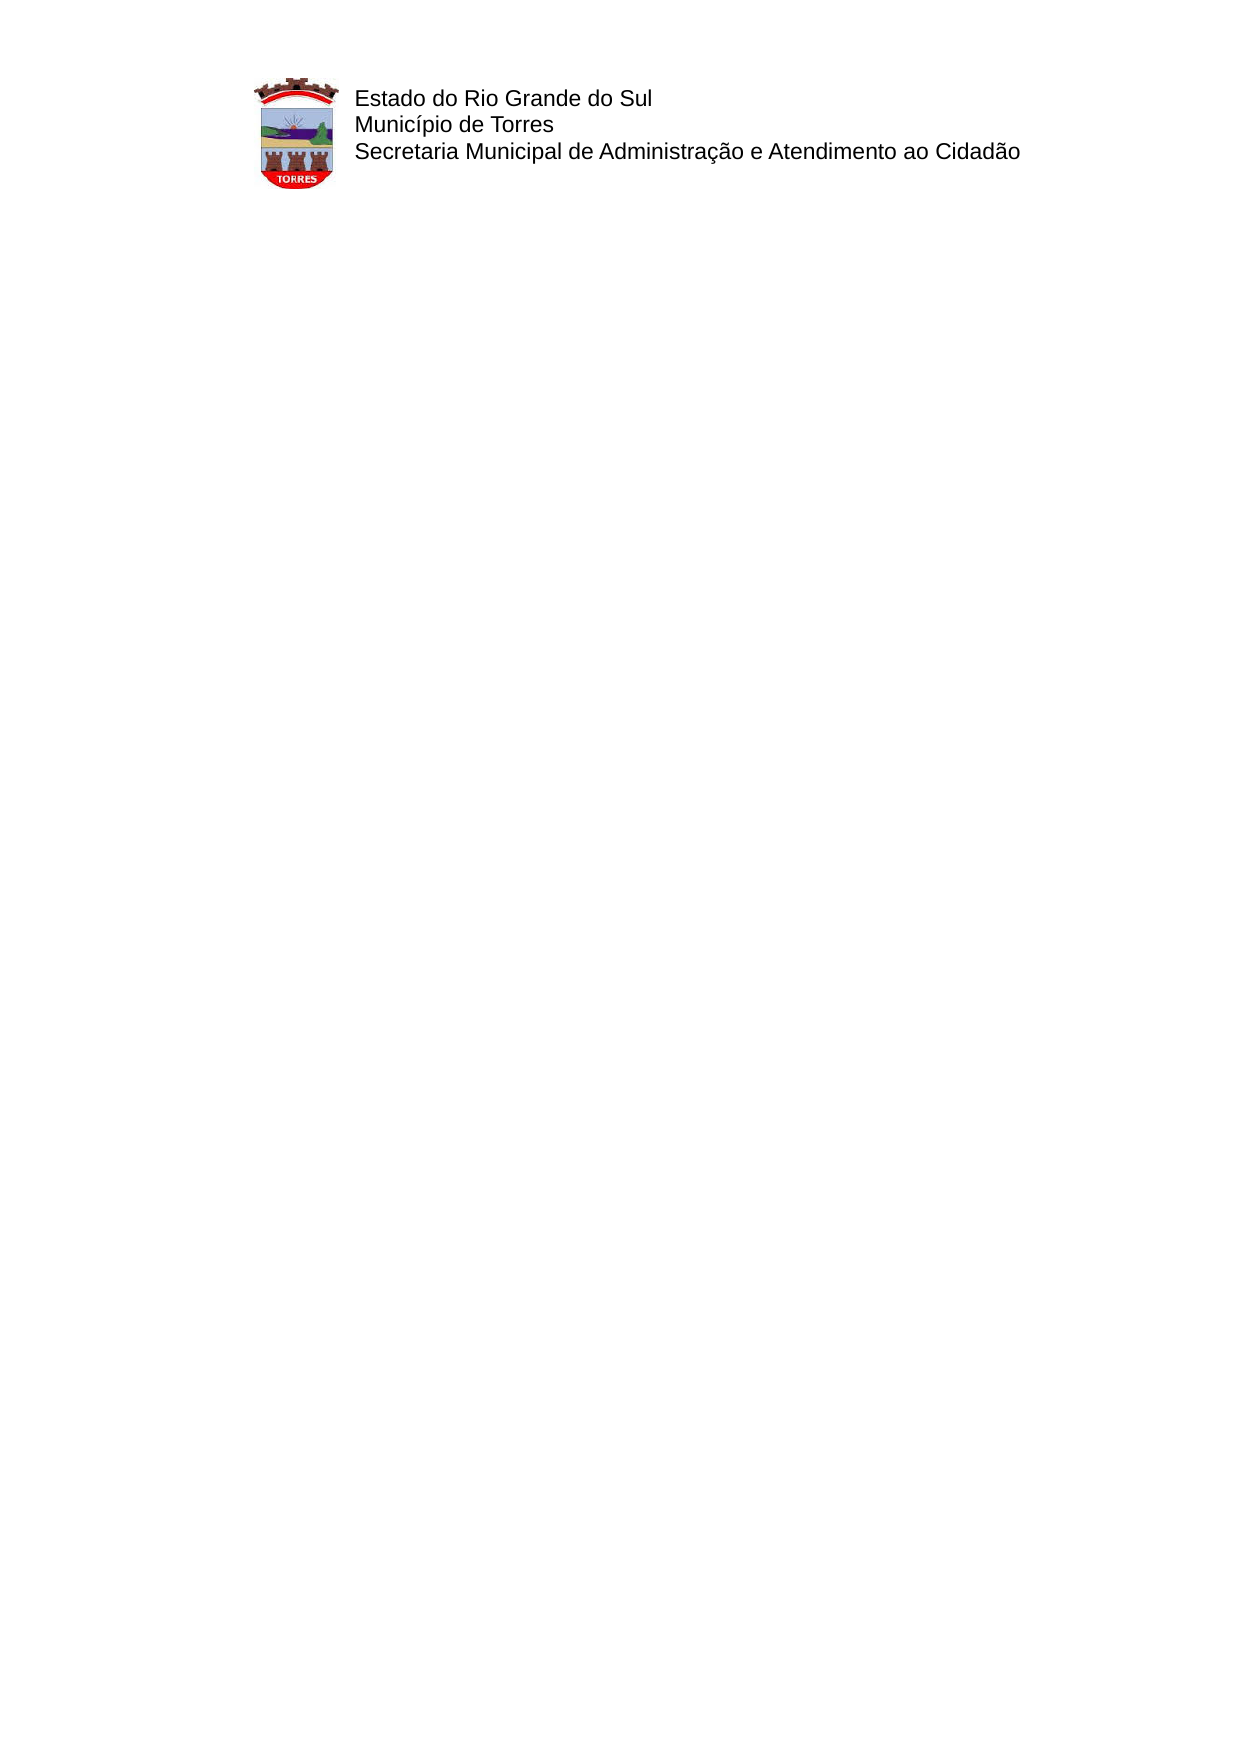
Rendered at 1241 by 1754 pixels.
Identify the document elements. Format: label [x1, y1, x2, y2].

picture [253, 78, 339, 189]
